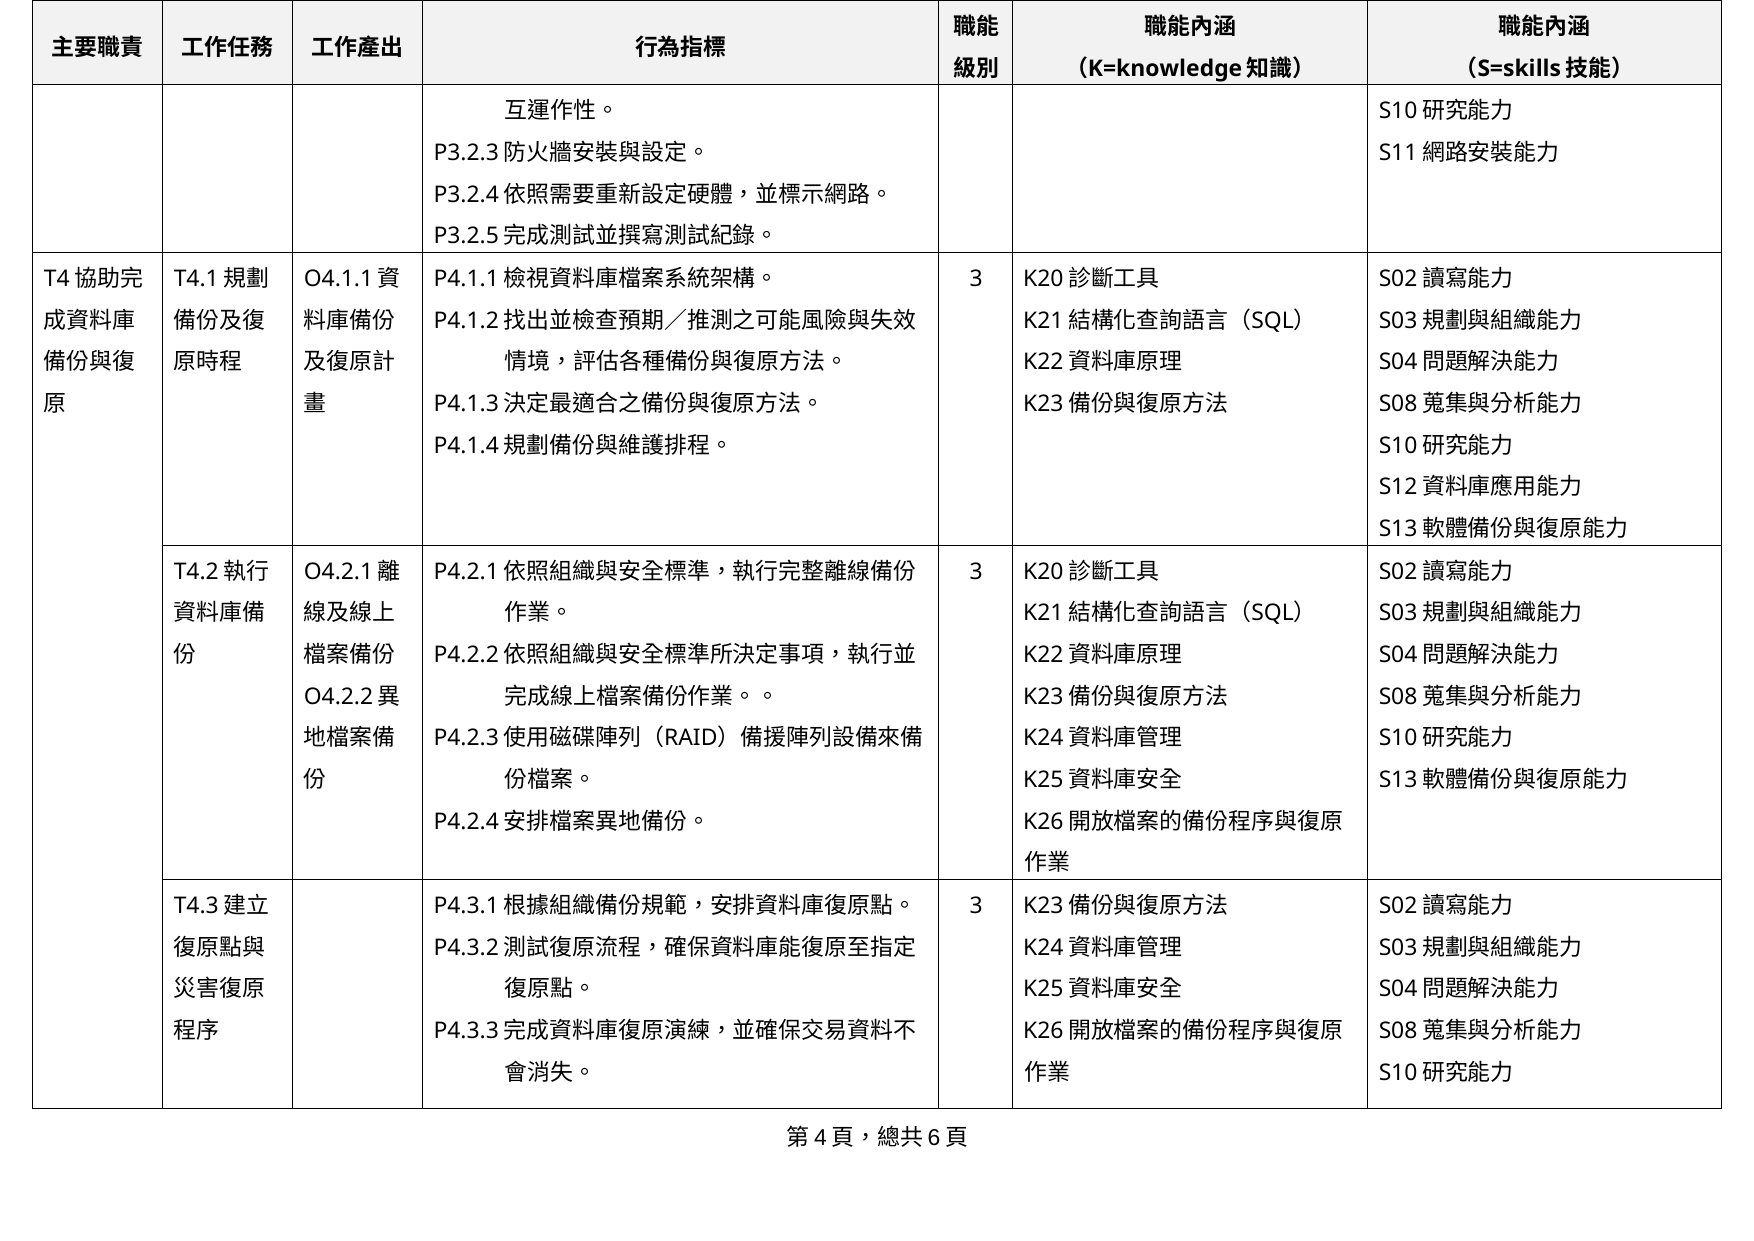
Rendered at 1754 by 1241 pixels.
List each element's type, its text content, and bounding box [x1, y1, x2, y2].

table_header 行為指標 [423, 1, 938, 84]
table_cell T4協助完成資料庫備份與復原 [33, 253, 162, 1108]
table_cell P4.2.1依照組織與安全標準，執行完整離線備份作業。 P4.2.2依照組織與安全標準所決定事項，執行並完成線上檔案備份作業。。 P4.2.3使用磁碟陣列（RAID）備援陣列設備來備份檔案。 P4.2.4安排檔案異地備份。 [423, 546, 938, 879]
table_cell 互運作性。 P3.2.3防火牆安裝與設定。 P3.2.4依照需要重新設定硬體，並標示網路。 P3.2.5完成測試並撰寫測試紀錄。 [423, 85, 938, 252]
table_cell 3 [939, 880, 1012, 1108]
table_cell P4.3.1根據組織備份規範，安排資料庫復原點。 P4.3.2測試復原流程，確保資料庫能復原至指定復原點。 P4.3.3完成資料庫復原演練，並確保交易資料不會消失。 [423, 880, 938, 1108]
table_cell O4.2.1離線及線上檔案備份 O4.2.2異地檔案備份 [293, 546, 422, 879]
table_cell S02讀寫能力 S03規劃與組織能力 S04問題解決能力 S08蒐集與分析能力 S10研究能力 S12資料庫應用能力 S13軟體備份與復原能力 [1368, 253, 1721, 545]
table_header 職能內涵 （S=skills技能） [1368, 1, 1721, 84]
table_cell [1013, 85, 1367, 252]
table_cell 3 [939, 253, 1012, 545]
table_cell K20診斷工具 K21結構化查詢語言（SQL） K22資料庫原理 K23備份與復原方法 [1013, 253, 1367, 545]
table_cell [293, 85, 422, 252]
table_cell [293, 880, 422, 1108]
table_cell 3 [939, 546, 1012, 879]
table_cell K23備份與復原方法 K24資料庫管理 K25資料庫安全 K26開放檔案的備份程序與復原作業 [1013, 880, 1367, 1108]
table_cell S10研究能力 S11網路安裝能力 [1368, 85, 1721, 252]
table_cell T4.3建立復原點與災害復原程序 [163, 880, 292, 1108]
table_cell T4.2執行資料庫備份 [163, 546, 292, 879]
table_header 職能級別 [939, 1, 1012, 84]
table_header 職能內涵 （K=knowledge知識） [1013, 1, 1367, 84]
table_header 工作產出 [293, 1, 422, 84]
table_cell S02讀寫能力 S03規劃與組織能力 S04問題解決能力 S08蒐集與分析能力 S10研究能力 [1368, 880, 1721, 1108]
table_cell K20診斷工具 K21結構化查詢語言（SQL） K22資料庫原理 K23備份與復原方法 K24資料庫管理 K25資料庫安全 K26開放檔案的備份程序與復原作業 [1013, 546, 1367, 879]
table_header 主要職責 [33, 1, 162, 84]
table_cell P4.1.1檢視資料庫檔案系統架構。 P4.1.2找出並檢查預期／推測之可能風險與失效情境，評估各種備份與復原方法。 P4.1.3決定最適合之備份與復原方法。 P4.1.4規劃備份與維護排程。 [423, 253, 938, 545]
table_cell [939, 85, 1012, 252]
table_cell [163, 85, 292, 252]
table_header 工作任務 [163, 1, 292, 84]
table_cell O4.1.1資料庫備份及復原計畫 [293, 253, 422, 545]
table_cell T4.1規劃備份及復原時程 [163, 253, 292, 545]
table_cell S02讀寫能力 S03規劃與組織能力 S04問題解決能力 S08蒐集與分析能力 S10研究能力 S13軟體備份與復原能力 [1368, 546, 1721, 879]
table_cell [33, 85, 162, 252]
